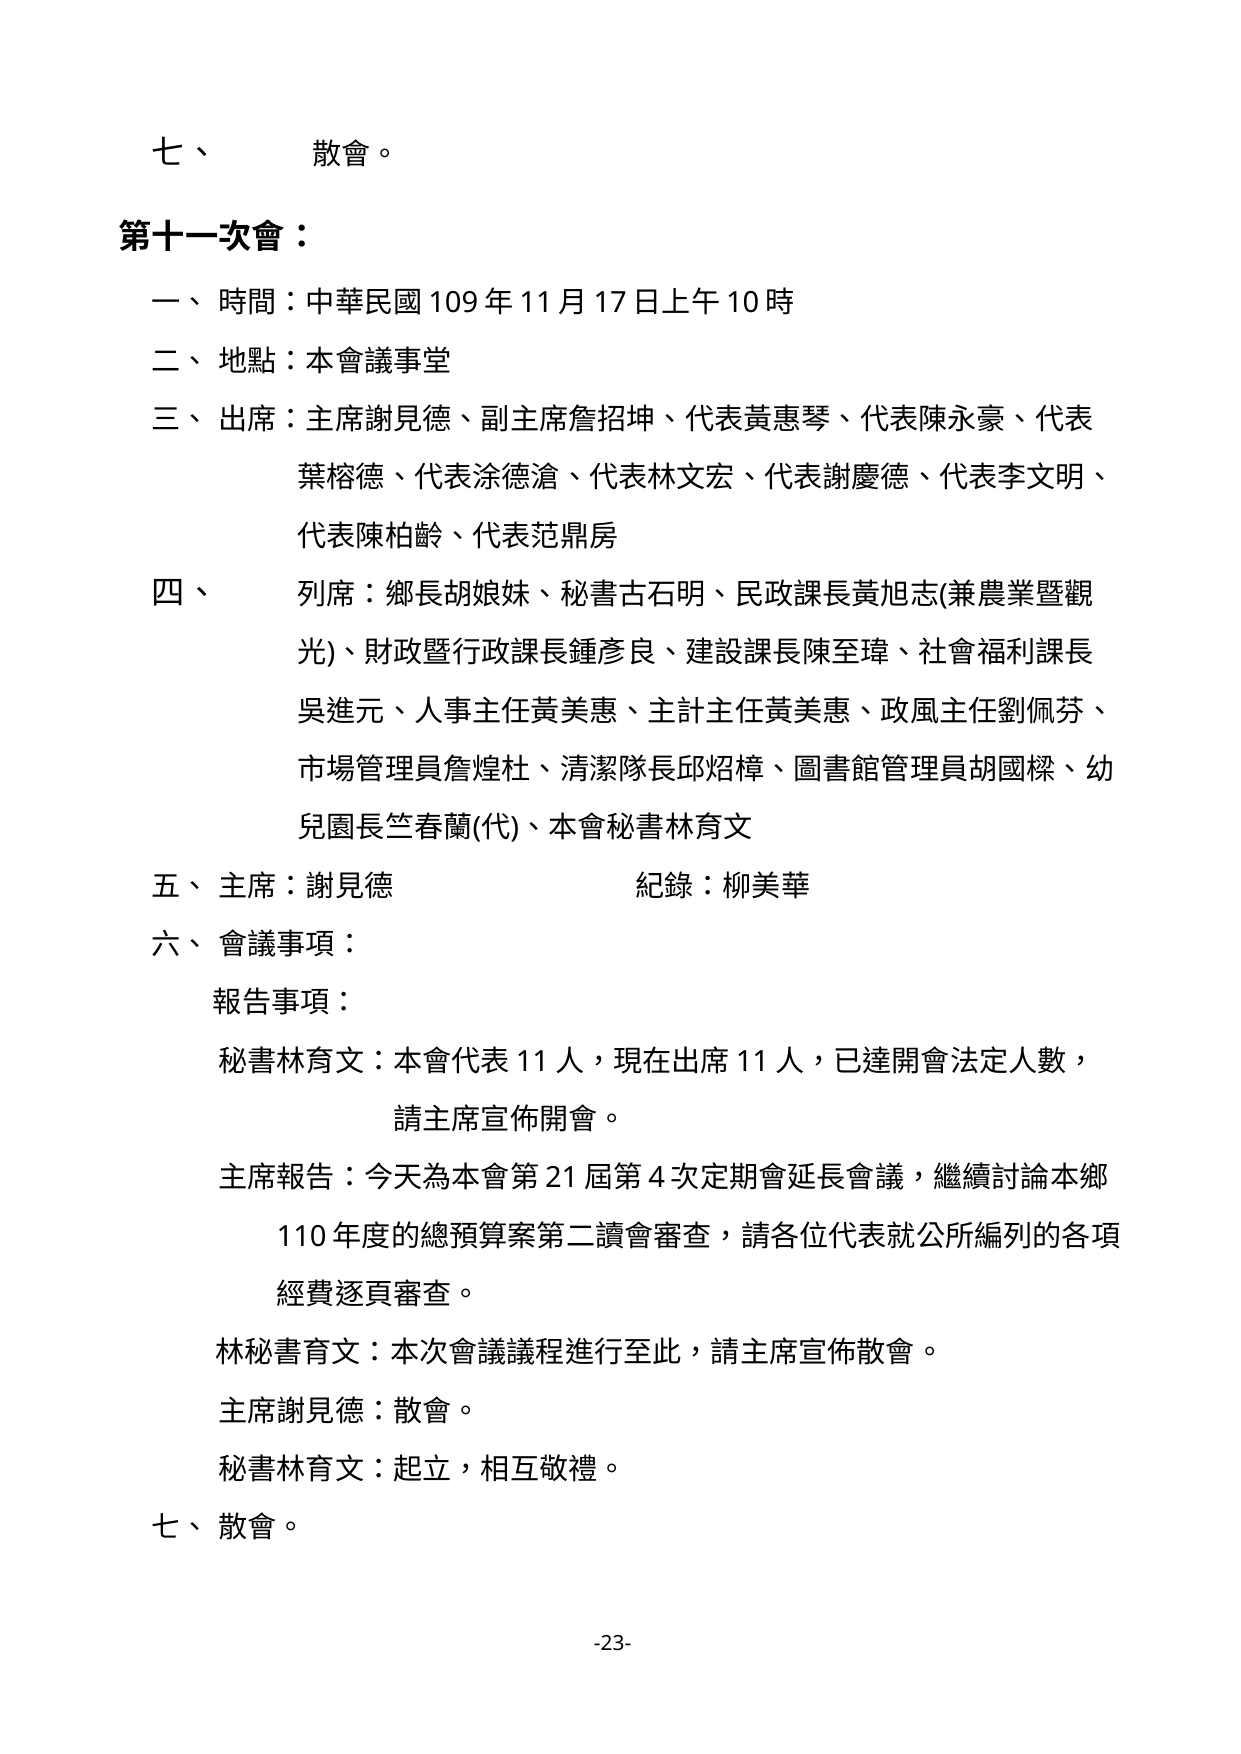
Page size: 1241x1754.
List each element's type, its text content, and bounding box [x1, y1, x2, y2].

list 會議事項： [151, 908, 1122, 966]
list 散會。 [151, 118, 1122, 176]
list 時間：中華民國109年11月17日上午10時 [151, 266, 1122, 324]
text 林秘書育文：本次會議議程進行至此，請主席宣佈散會。 [215, 1316, 1122, 1374]
list 列席：鄉長胡娘妹、秘書古石明、民政課長黃旭志(兼農業暨觀光)、財政暨行政課長鍾彥良、建設課長陳至瑋、社會福利課長吳進元、人事主任黃美惠、主計主任黃美惠、政風主任劉佩芬、市場管理員詹煌杜、清潔隊長邱炤樟、圖書館管理員胡國樑、幼兒園長竺春蘭(代)、本會秘書林育文 [151, 558, 1122, 849]
list 散會。 [151, 1491, 1122, 1549]
text 秘書林育文：起立，相互敬禮。 [218, 1433, 1122, 1491]
text 報告事項： [213, 966, 1122, 1024]
list 地點：本會議事堂 [151, 324, 1122, 383]
list 主席：謝見德 紀錄：柳美華 [151, 849, 1122, 908]
title 第十一次會： [118, 201, 1122, 260]
text 主席報告：今天為本會第21屆第4次定期會延長會議，繼續討論本鄉110年度的總預算案第二讀會審查，請各位代表就公所編列的各項經費逐頁審查。 [218, 1141, 1122, 1316]
text 秘書林育文：本會代表11人，現在出席11人，已達開會法定人數，請主席宣佈開會。 [218, 1024, 1122, 1141]
text 主席謝見德：散會。 [218, 1374, 1122, 1433]
list 出席：主席謝見德、副主席詹招坤、代表黃惠琴、代表陳永豪、代表葉榕德、代表涂德滄、代表林文宏、代表謝慶德、代表李文明、代表陳柏齡、代表范鼎房 [151, 383, 1122, 558]
